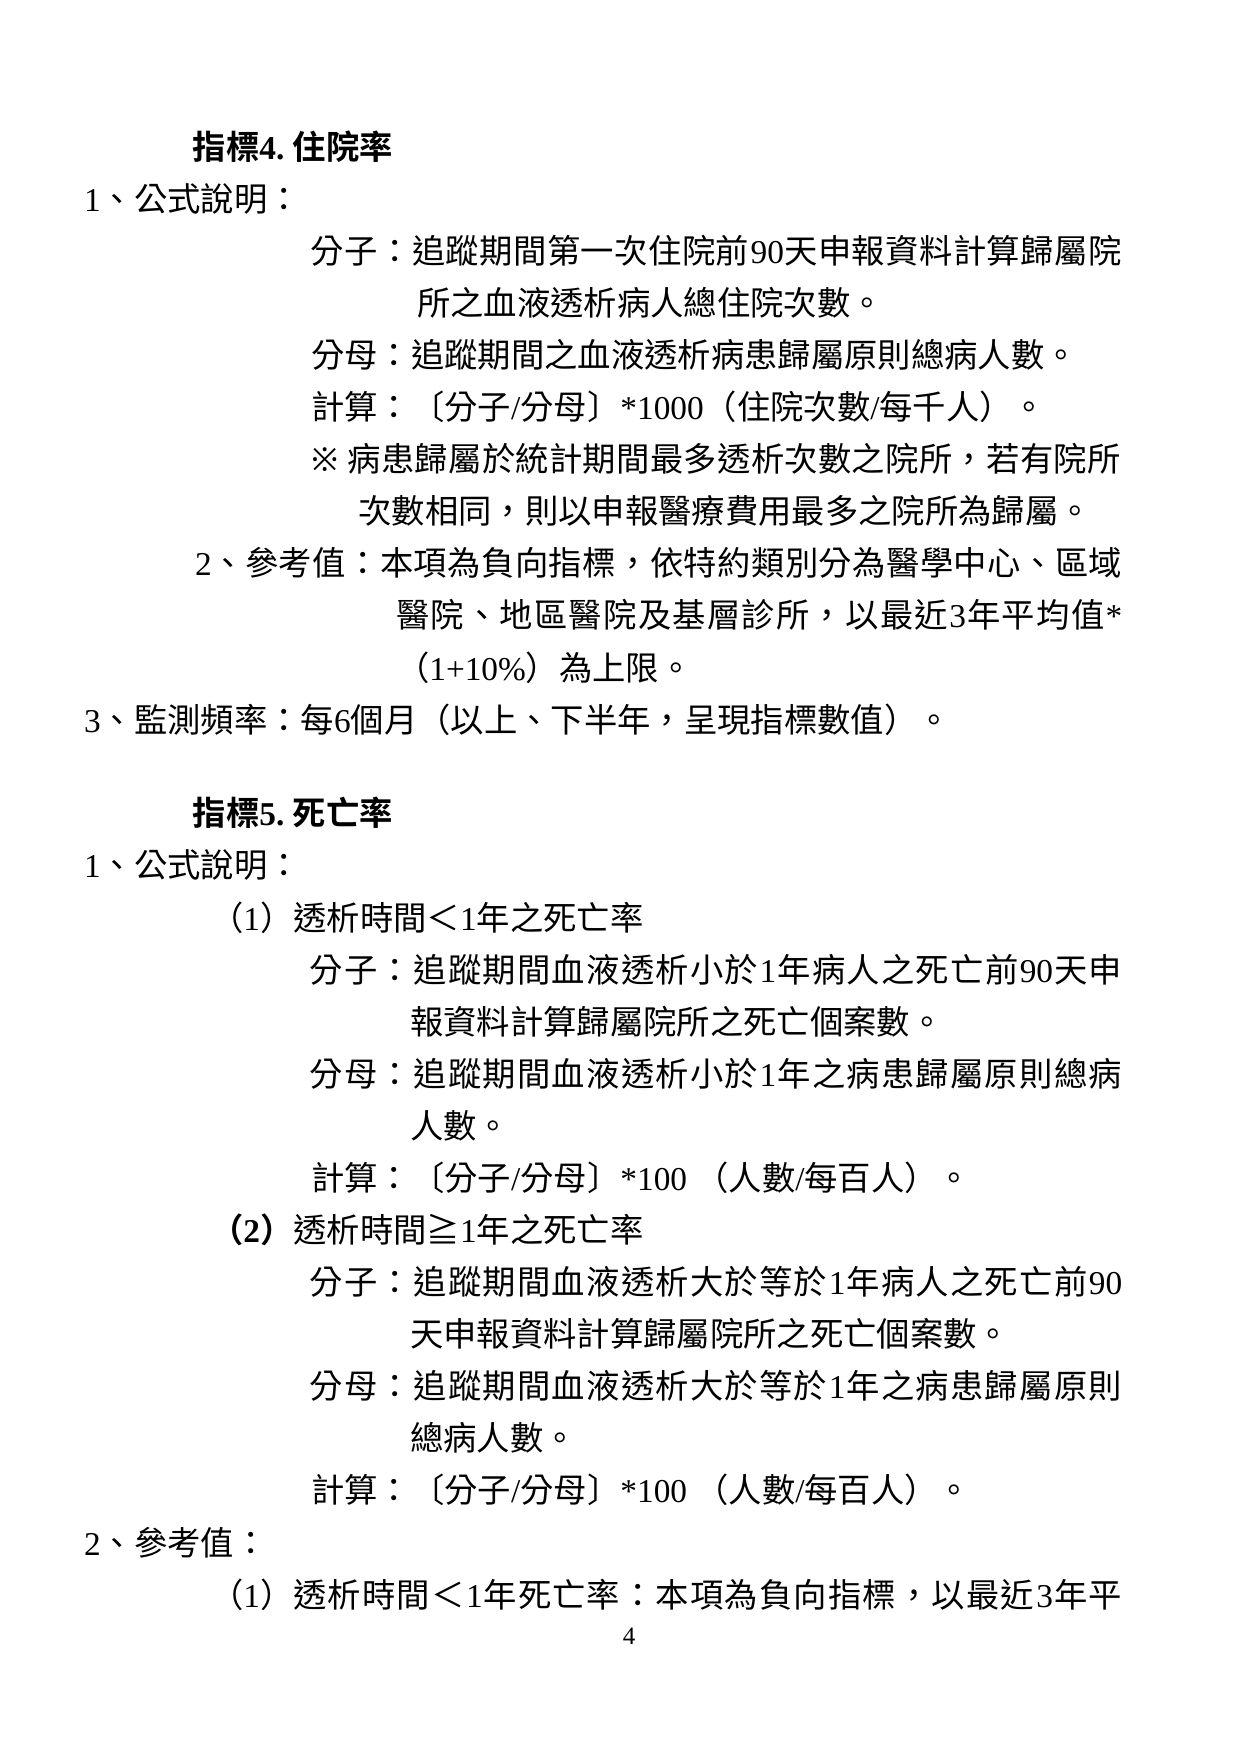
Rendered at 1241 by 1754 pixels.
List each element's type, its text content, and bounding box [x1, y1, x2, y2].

list 監測頻率：每6個月（以上、下半年，呈現指標數值）。 [84, 690, 1122, 742]
list 透析時間＜1年之死亡率 [210, 888, 1122, 940]
text 分子：追蹤期間血液透析大於等於1年病人之死亡前90天申報資料計算歸屬院所之死亡個案數。 [309, 1253, 1122, 1357]
text 分子：追蹤期間第一次住院前90天申報資料計算歸屬院所之血液透析病人總住院次數。 [311, 222, 1122, 326]
text 計算：〔分子/分母〕*100 （人數/每百人）。 [311, 1461, 1122, 1513]
text 分母：追蹤期間血液透析小於1年之病患歸屬原則總病人數。 [309, 1044, 1122, 1149]
text 指標5. 死亡率 [153, 784, 1122, 836]
list 參考值： [84, 1513, 1122, 1565]
text ※ 病患歸屬於統計期間最多透析次數之院所，若有院所次數相同，則以申報醫療費用最多之院所為歸屬。 [311, 430, 1122, 534]
text 分子：追蹤期間血液透析小於1年病人之死亡前90天申報資料計算歸屬院所之死亡個案數。 [309, 940, 1122, 1044]
list 透析時間≧1年之死亡率 [210, 1201, 1122, 1253]
text 分母：追蹤期間血液透析大於等於1年之病患歸屬原則總病人數。 [309, 1357, 1122, 1461]
text 計算：〔分子/分母〕*1000（住院次數/每千人）。 [311, 378, 1122, 430]
text 計算：〔分子/分母〕*100 （人數/每百人）。 [311, 1149, 1122, 1201]
list 公式說明： [84, 836, 1122, 888]
text 指標4. 住院率 [153, 117, 1122, 169]
text 分母：追蹤期間之血液透析病患歸屬原則總病人數。 [311, 326, 1122, 378]
list 透析時間＜1年死亡率：本項為負向指標，以最近3年平 [210, 1565, 1122, 1617]
list 參考值：本項為負向指標，依特約類別分為醫學中心、區域醫院、地區醫院及基層診所，以最近3年平均值*（1+10%）為上限。 [195, 534, 1122, 690]
list 公式說明： [84, 169, 1122, 222]
